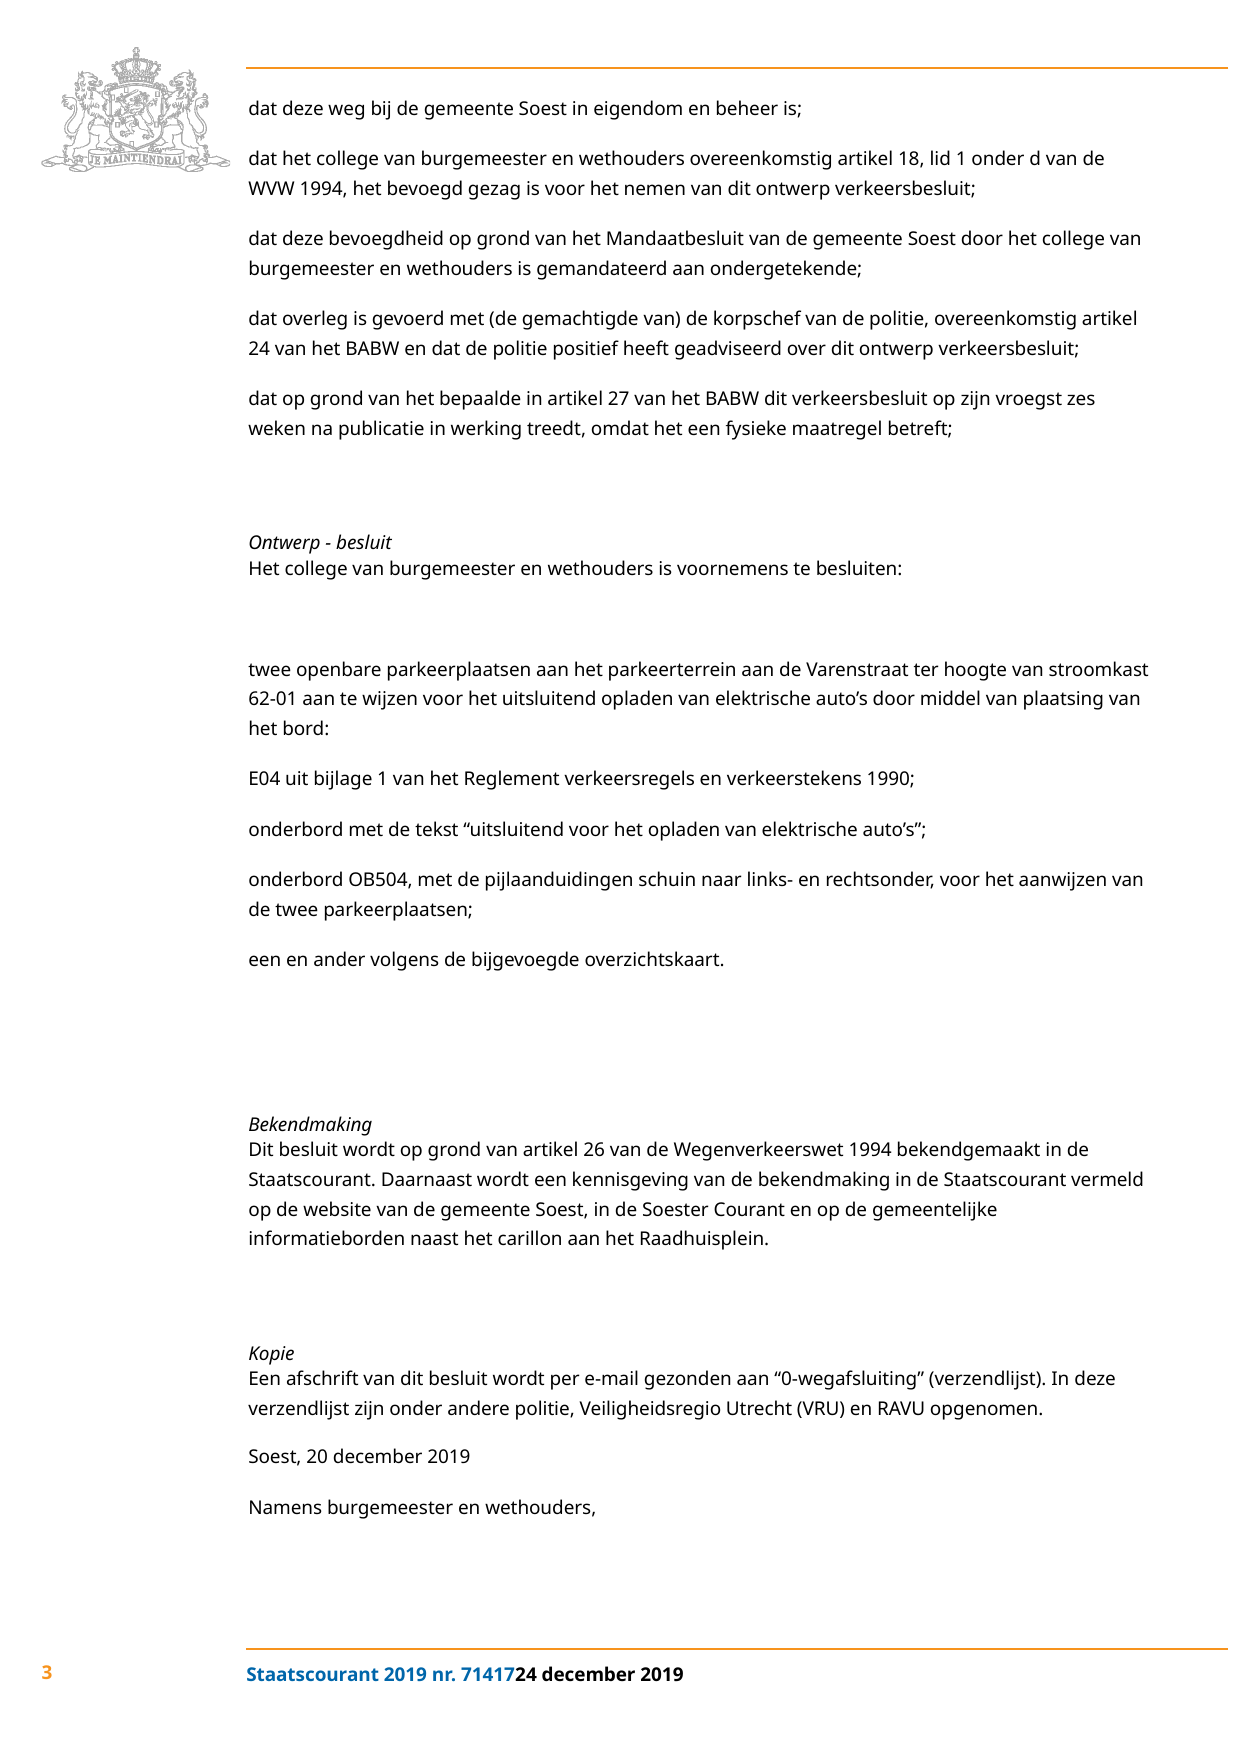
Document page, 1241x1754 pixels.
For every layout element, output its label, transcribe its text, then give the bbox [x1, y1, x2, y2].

text dat overleg is gevoerd met (de gemachtigde van) de korpschef van de politie, overeenkomstig artikel 24 van het BABW en dat de politie positief heeft geadviseerd over dit ontwerp verkeersbesluit; [248, 305, 1152, 361]
text dat op grond van het bepaalde in artikel 27 van het BABW dit verkeersbesluit op zijn vroegst zes weken na publicatie in werking treedt, omdat het een fysieke maatregel betreft; [248, 385, 1152, 441]
picture [41, 47, 231, 172]
text een en ander volgens de bijgevoegde overzichtskaart. [248, 946, 1152, 972]
text dat het college van burgemeester en wethouders overeenkomstig artikel 18, lid 1 onder d van de WVW 1994, het bevoegd gezag is voor het nemen van dit ontwerp verkeersbesluit; [248, 145, 1152, 201]
text Bekendmaking [248, 1111, 1152, 1137]
text Ontwerp - besluit [248, 529, 1152, 555]
text Namens burgemeester en wethouders, [248, 1494, 1152, 1520]
text dat deze weg bij de gemeente Soest in eigendom en beheer is; [248, 95, 1152, 121]
text onderbord met de tekst “uitsluitend voor het opladen van elektrische auto’s”; [248, 816, 1152, 841]
text onderbord OB504, met de pijlaanduidingen schuin naar links- en rechtsonder, voor het aanwijzen van de twee parkeerplaatsen; [248, 866, 1152, 921]
text twee openbare parkeerplaatsen aan het parkeerterrein aan de Varenstraat ter hoogte van stroomkast 62-01 aan te wijzen voor het uitsluitend opladen van elektrische auto’s door middel van plaatsing van het bord: [248, 656, 1152, 741]
text dat deze bevoegdheid op grond van het Mandaatbesluit van de gemeente Soest door het college van burgemeester en wethouders is gemandateerd aan ondergetekende; [248, 225, 1152, 281]
text E04 uit bijlage 1 van het Reglement verkeersregels en verkeerstekens 1990; [248, 765, 1152, 791]
text Kopie [248, 1340, 1152, 1366]
text Soest, 20 december 2019 [248, 1443, 1152, 1469]
text Een afschrift van dit besluit wordt per e-mail gezonden aan “0-wegafsluiting” (verzendlijst). In deze verzendlijst zijn onder andere politie, Veiligheidsregio Utrecht (VRU) en RAVU opgenomen. [248, 1366, 1152, 1421]
text Dit besluit wordt op grond van artikel 26 van de Wegenverkeerswet 1994 bekendgemaakt in de Staatscourant. Daarnaast wordt een kennisgeving van de bekendmaking in de Staatscourant vermeld op de website van de gemeente Soest, in de Soester Courant en op de gemeentelijke informatieborden naast het carillon aan het Raadhuisplein. [248, 1137, 1152, 1251]
text Het college van burgemeester en wethouders is voornemens te besluiten: [248, 555, 1152, 581]
